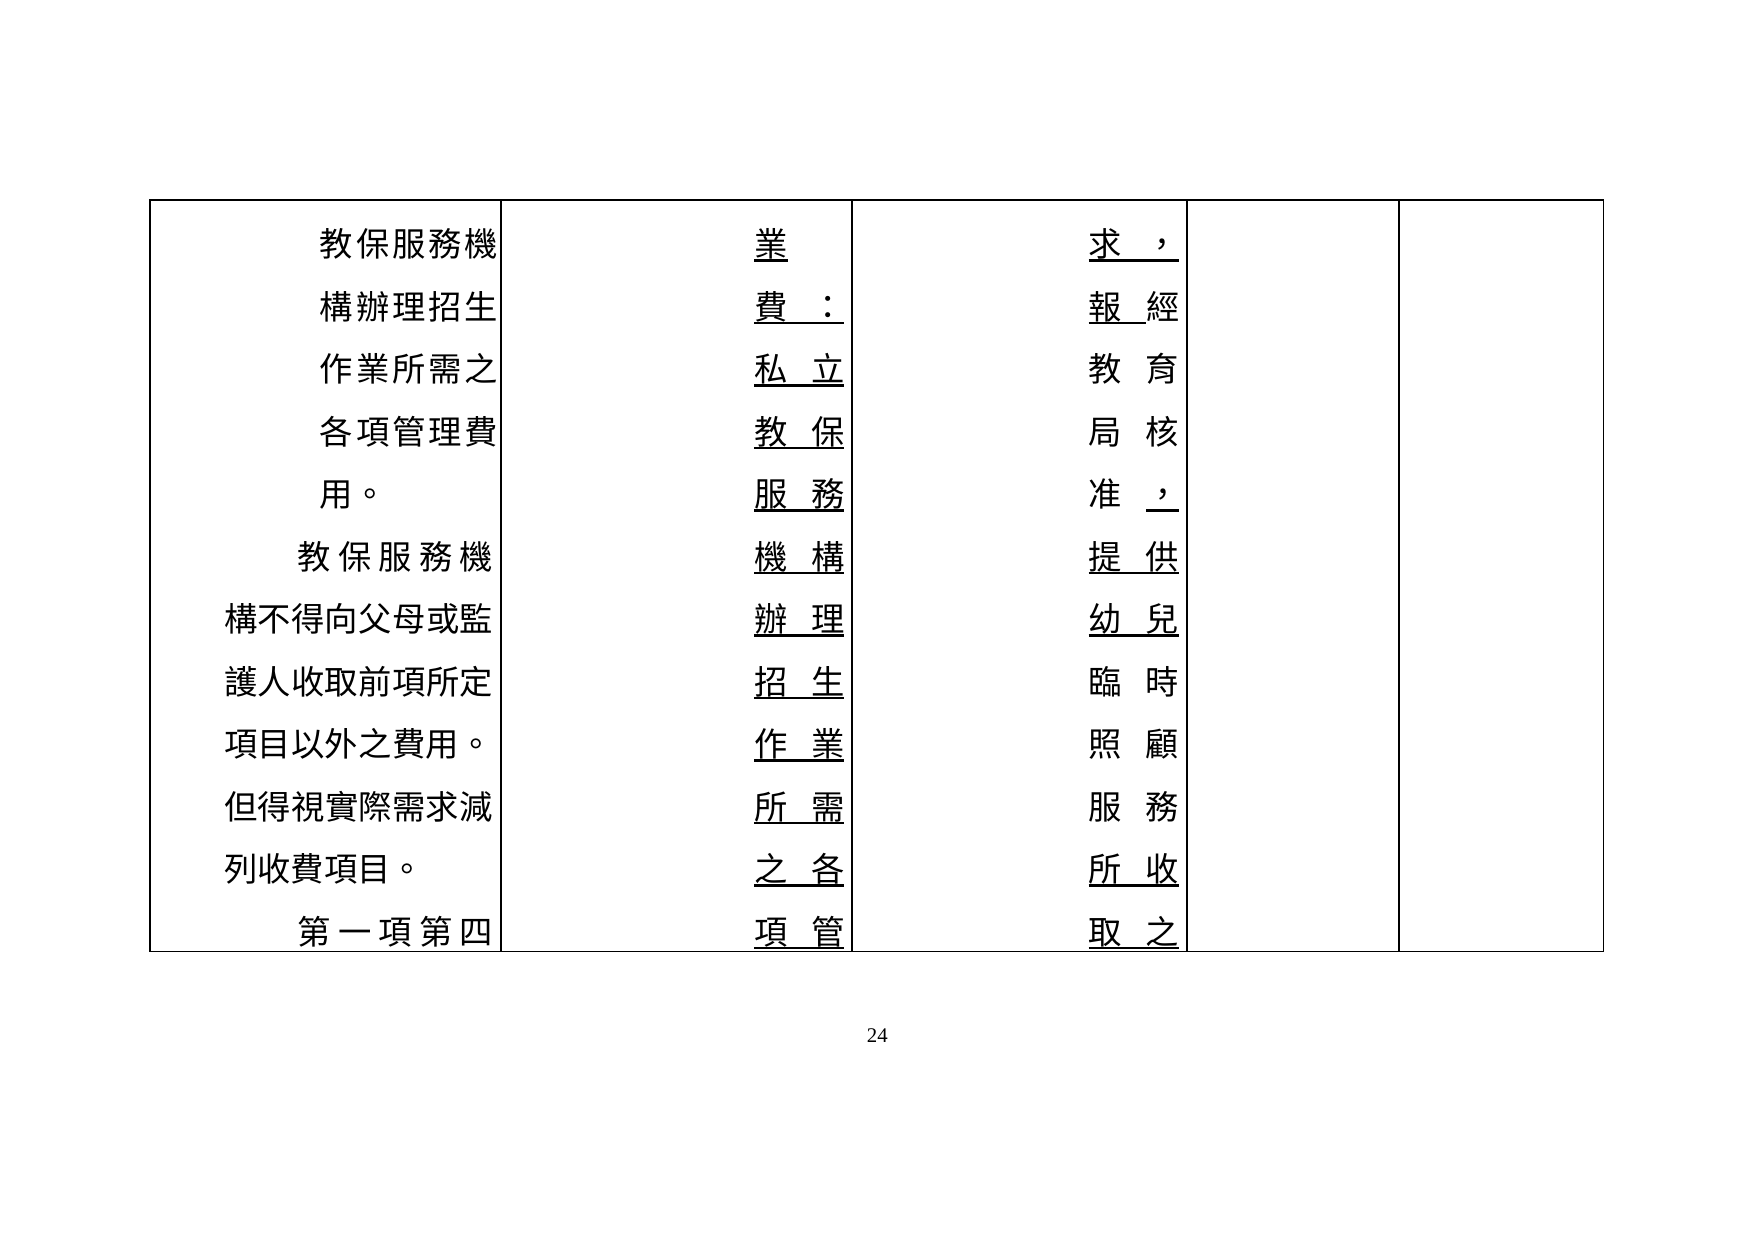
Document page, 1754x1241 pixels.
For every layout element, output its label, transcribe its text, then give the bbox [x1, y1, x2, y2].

table_cell 教保服務機構辦理招生作業所需之各項管理費用。 教保服務機構不得向父母或監護人收取前項所定項目以外之費用。但得視實際需求減列收費項目。 第一項第四 [151, 201, 500, 951]
table_cell [1188, 201, 1398, 951]
table_cell 業費：私立教保服務機構辦理招生作業所需之各項管 [502, 201, 851, 951]
table_cell [1400, 201, 1603, 951]
table_cell 求，報經教育局核准，提供幼兒臨時照顧服務所收取之 [853, 201, 1186, 951]
